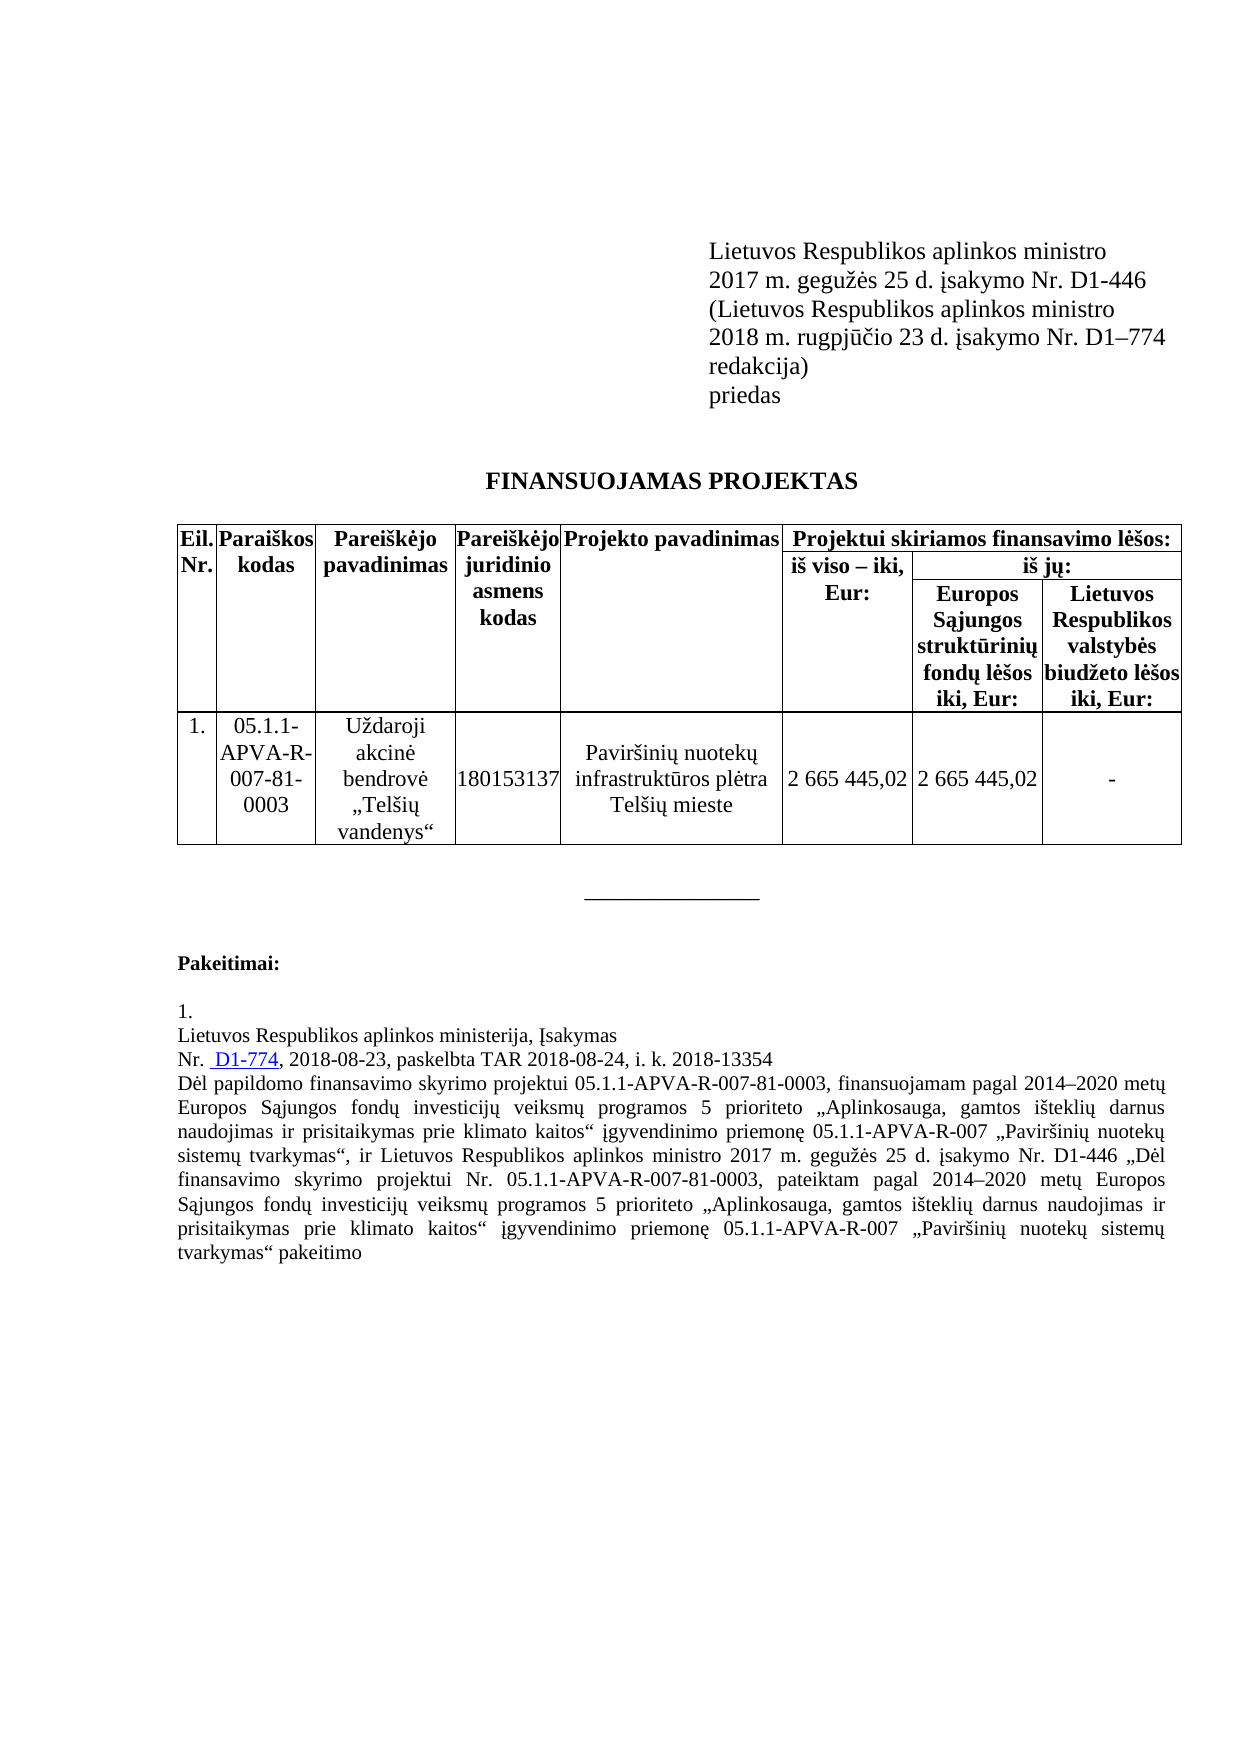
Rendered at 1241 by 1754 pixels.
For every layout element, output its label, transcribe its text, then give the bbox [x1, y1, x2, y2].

table_cell Europos Sąjungos struktūrinių fondų lėšos iki, Eur: [913, 580, 1042, 711]
table_header Pareiškėjo pavadinimas [316, 525, 455, 711]
text 2018 m. rugpjūčio 23 d. įsakymo Nr. D1–774 redakcija) [709, 322, 1166, 380]
table_cell 180153137 [456, 713, 560, 844]
table_header Pareiškėjo juridinio asmens kodas [456, 525, 560, 711]
table_cell iš viso – iki, Eur: [783, 552, 912, 711]
text Pakeitimai: [177, 951, 1166, 975]
text 1. [177, 999, 1166, 1023]
table_cell 2 665 445,02 [913, 713, 1042, 844]
table_cell 05.1.1-APVA-R-007-81-0003 [217, 713, 315, 844]
table_cell Uždaroji akcinė bendrovė „Telšių vandenys“ [316, 713, 455, 844]
table_header Projekto pavadinimas [561, 525, 782, 711]
table_cell Paviršinių nuotekų infrastruktūros plėtra Telšių mieste [561, 713, 782, 844]
table_header Paraiškos kodas [217, 525, 315, 711]
table_cell - [1043, 713, 1181, 844]
text Lietuvos Respublikos aplinkos ministro [709, 236, 1166, 265]
text Nr. D1-774, 2018-08-23, paskelbta TAR 2018-08-24, i. k. 2018-13354 [177, 1047, 1166, 1071]
text priedas [709, 380, 1166, 409]
table_header Projektui skiriamos finansavimo lėšos: [783, 525, 1181, 551]
text Dėl papildomo finansavimo skyrimo projektui 05.1.1-APVA-R-007-81-0003, finansuojamam pagal 2014–2020 metų Europos Sąjungos fondų investicijų veiksmų programos 5 prioriteto „Aplinkosauga, gamtos išteklių darnus naudojimas ir prisitaikymas prie klimato kaitos“ įgyvendinimo priemonę 05.1.1-APVA-R-007 „Paviršinių nuotekų sistemų tvarkymas“, ir Lietuvos Respublikos aplinkos ministro 2017 m. gegužės 25 d. įsakymo Nr. D1-446 „Dėl finansavimo skyrimo projektui Nr. 05.1.1-APVA-R-007-81-0003, pateiktam pagal 2014–2020 metų Europos Sąjungos fondų investicijų veiksmų programos 5 prioriteto „Aplinkosauga, gamtos išteklių darnus naudojimas ir prisitaikymas prie klimato kaitos“ įgyvendinimo priemonę 05.1.1-APVA-R-007 „Paviršinių nuotekų sistemų tvarkymas“ pakeitimo [177, 1071, 1166, 1264]
text FINANSUOJAMAS PROJEKTAS [177, 466, 1166, 495]
table_cell 1. [178, 713, 216, 844]
table_header Eil. Nr. [178, 525, 216, 711]
table_cell 2 665 445,02 [783, 713, 912, 844]
table_cell Lietuvos Respublikos valstybės biudžeto lėšos iki, Eur: [1043, 580, 1181, 711]
table_cell iš jų: [913, 552, 1181, 578]
text 2017 m. gegužės 25 d. įsakymo Nr. D1-446 (Lietuvos Respublikos aplinkos ministro [709, 265, 1166, 322]
text Lietuvos Respublikos aplinkos ministerija, Įsakymas [177, 1023, 1166, 1047]
text ______________ [177, 874, 1166, 903]
